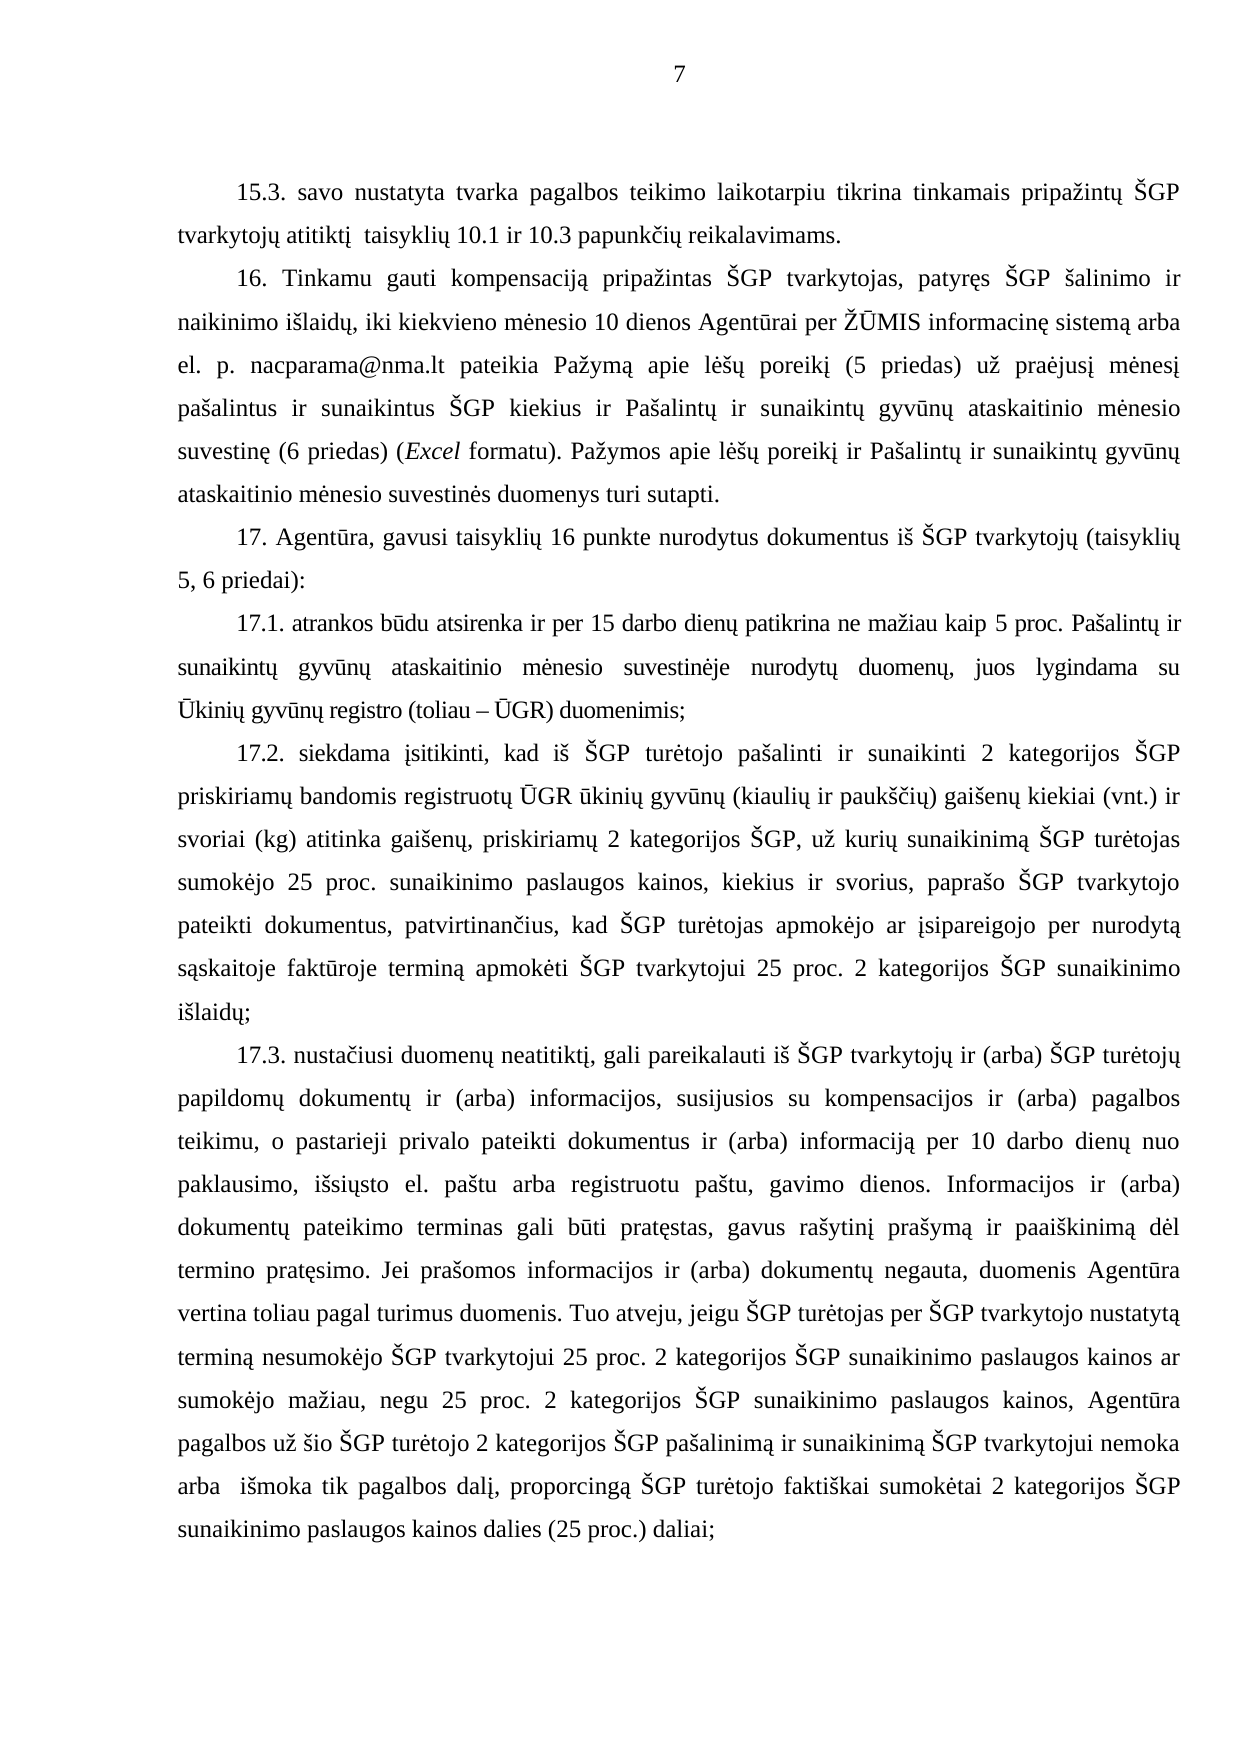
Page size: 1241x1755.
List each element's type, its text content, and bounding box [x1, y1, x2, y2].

text 17.1. atrankos būdu atsirenka ir per 15 darbo dienų patikrina ne mažiau kaip 5 proc. Pašalintų ir sunaikintų gyvūnų ataskaitinio mėnesio suvestinėje nurodytų duomenų, juos lygindama su Ūkinių gyvūnų registro (toliau – ŪGR) duomenimis; [177, 608, 1181, 723]
text 17.2. siekdama įsitikinti, kad iš ŠGP turėtojo pašalinti ir sunaikinti 2 kategorijos ŠGP priskiriamų bandomis registruotų ŪGR ūkinių gyvūnų (kiaulių ir paukščių) gaišenų kiekiai (vnt.) ir svoriai (kg) atitinka gaišenų, priskiriamų 2 kategorijos ŠGP, už kurių sunaikinimą ŠGP turėtojas sumokėjo 25 proc. sunaikinimo paslaugos kainos, kiekius ir svorius, paprašo ŠGP tvarkytojo pateikti dokumentus, patvirtinančius, kad ŠGP turėtojas apmokėjo ar įsipareigojo per nurodytą sąskaitoje faktūroje terminą apmokėti ŠGP tvarkytojui 25 proc. 2 kategorijos ŠGP sunaikinimo išlaidų; [177, 738, 1181, 1025]
text 17. Agentūra, gavusi taisyklių 16 punkte nurodytus dokumentus iš ŠGP tvarkytojų (taisyklių 5, 6 priedai): [177, 522, 1181, 594]
text 17.3. nustačiusi duomenų neatitiktį, gali pareikalauti iš ŠGP tvarkytojų ir (arba) ŠGP turėtojų papildomų dokumentų ir (arba) informacijos, susijusios su kompensacijos ir (arba) pagalbos teikimu, o pastarieji privalo pateikti dokumentus ir (arba) informaciją per 10 darbo dienų nuo paklausimo, išsiųsto el. paštu arba registruotu paštu, gavimo dienos. Informacijos ir (arba) dokumentų pateikimo terminas gali būti pratęstas, gavus rašytinį prašymą ir paaiškinimą dėl termino pratęsimo. Jei prašomos informacijos ir (arba) dokumentų negauta, duomenis Agentūra vertina toliau pagal turimus duomenis. Tuo atveju, jeigu ŠGP turėtojas per ŠGP tvarkytojo nustatytą terminą nesumokėjo ŠGP tvarkytojui 25 proc. 2 kategorijos ŠGP sunaikinimo paslaugos kainos ar sumokėjo mažiau, negu 25 proc. 2 kategorijos ŠGP sunaikinimo paslaugos kainos, Agentūra pagalbos už šio ŠGP turėtojo 2 kategorijos ŠGP pašalinimą ir sunaikinimą ŠGP tvarkytojui nemoka arba išmoka tik pagalbos dalį, proporcingą ŠGP turėtojo faktiškai sumokėtai 2 kategorijos ŠGP sunaikinimo paslaugos kainos dalies (25 proc.) daliai; [177, 1040, 1181, 1543]
text 16. Tinkamu gauti kompensaciją pripažintas ŠGP tvarkytojas, patyręs ŠGP šalinimo ir naikinimo išlaidų, iki kiekvieno mėnesio 10 dienos Agentūrai per ŽŪMIS informacinę sistemą arba el. p. nacparama@nma.lt pateikia Pažymą apie lėšų poreikį (5 priedas) už praėjusį mėnesį pašalintus ir sunaikintus ŠGP kiekius ir Pašalintų ir sunaikintų gyvūnų ataskaitinio mėnesio suvestinę (6 priedas) (Excel formatu). Pažymos apie lėšų poreikį ir Pašalintų ir sunaikintų gyvūnų ataskaitinio mėnesio suvestinės duomenys turi sutapti. [177, 263, 1181, 508]
text 15.3. savo nustatyta tvarka pagalbos teikimo laikotarpiu tikrina tinkamais pripažintų ŠGP tvarkytojų atitiktį taisyklių 10.1 ir 10.3 papunkčių reikalavimams. [177, 177, 1181, 249]
